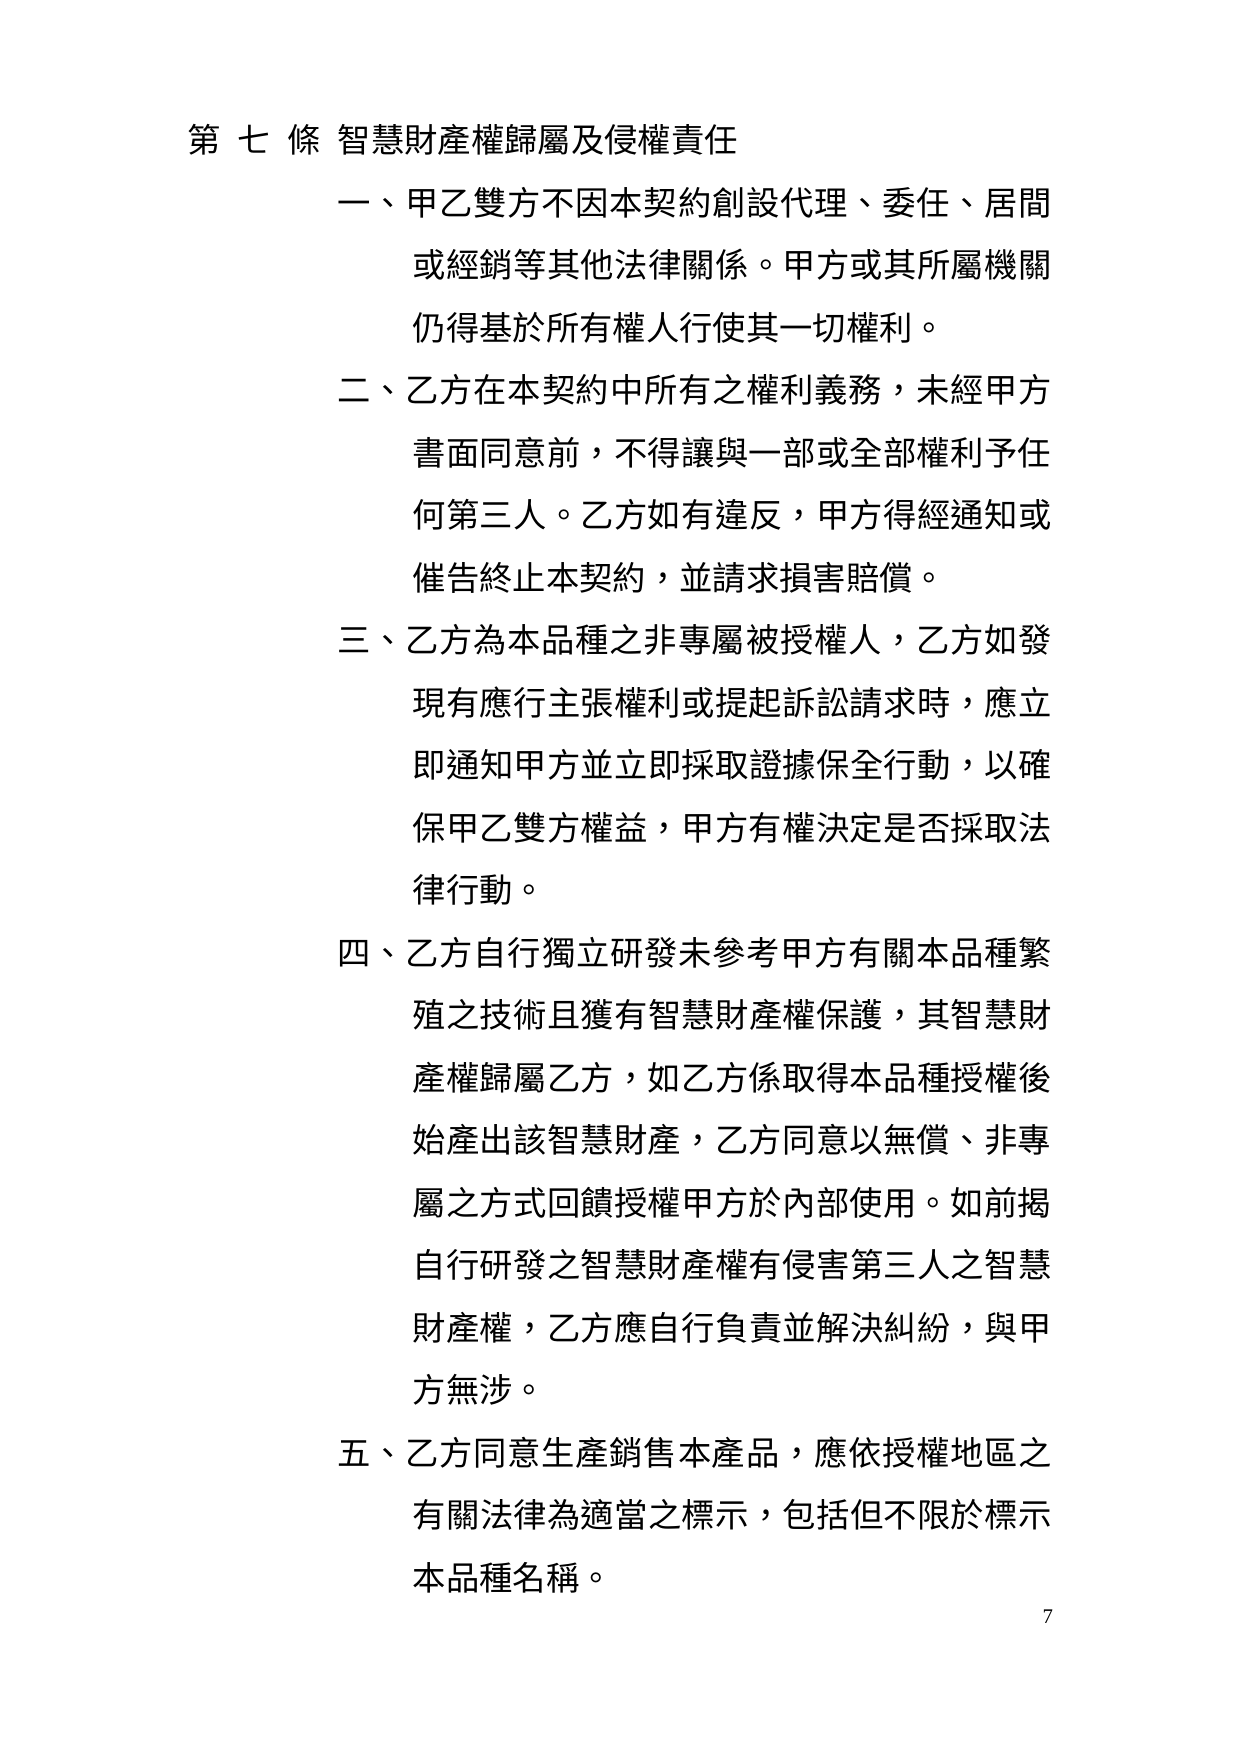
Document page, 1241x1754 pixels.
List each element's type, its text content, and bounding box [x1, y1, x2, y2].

text 四、乙方自行獨立研發未參考甲方有關本品種繁殖之技術且獲有智慧財產權保護，其智慧財產權歸屬乙方，如乙方係取得本品種授權後始產出該智慧財產，乙方同意以無償、非專屬之方式回饋授權甲方於內部使用。如前揭自行研發之智慧財產權有侵害第三人之智慧財產權，乙方應自行負責並解決糾紛，與甲方無涉。 [337, 909, 1053, 1409]
text 三、乙方為本品種之非專屬被授權人，乙方如發現有應行主張權利或提起訴訟請求時，應立即通知甲方並立即採取證據保全行動，以確保甲乙雙方權益，甲方有權決定是否採取法律行動。 [337, 596, 1053, 909]
text 五、乙方同意生產銷售本產品，應依授權地區之有關法律為適當之標示，包括但不限於標示本品種名稱。 [337, 1409, 1053, 1596]
text 一、甲乙雙方不因本契約創設代理、委任、居間或經銷等其他法律關係。甲方或其所屬機關仍得基於所有權人行使其一切權利。 [337, 159, 1053, 346]
text 二、乙方在本契約中所有之權利義務，未經甲方書面同意前，不得讓與一部或全部權利予任何第三人。乙方如有違反，甲方得經通知或催告終止本契約，並請求損害賠償。 [337, 346, 1053, 596]
text 第 七 條 智慧財產權歸屬及侵權責任 [187, 96, 1053, 159]
